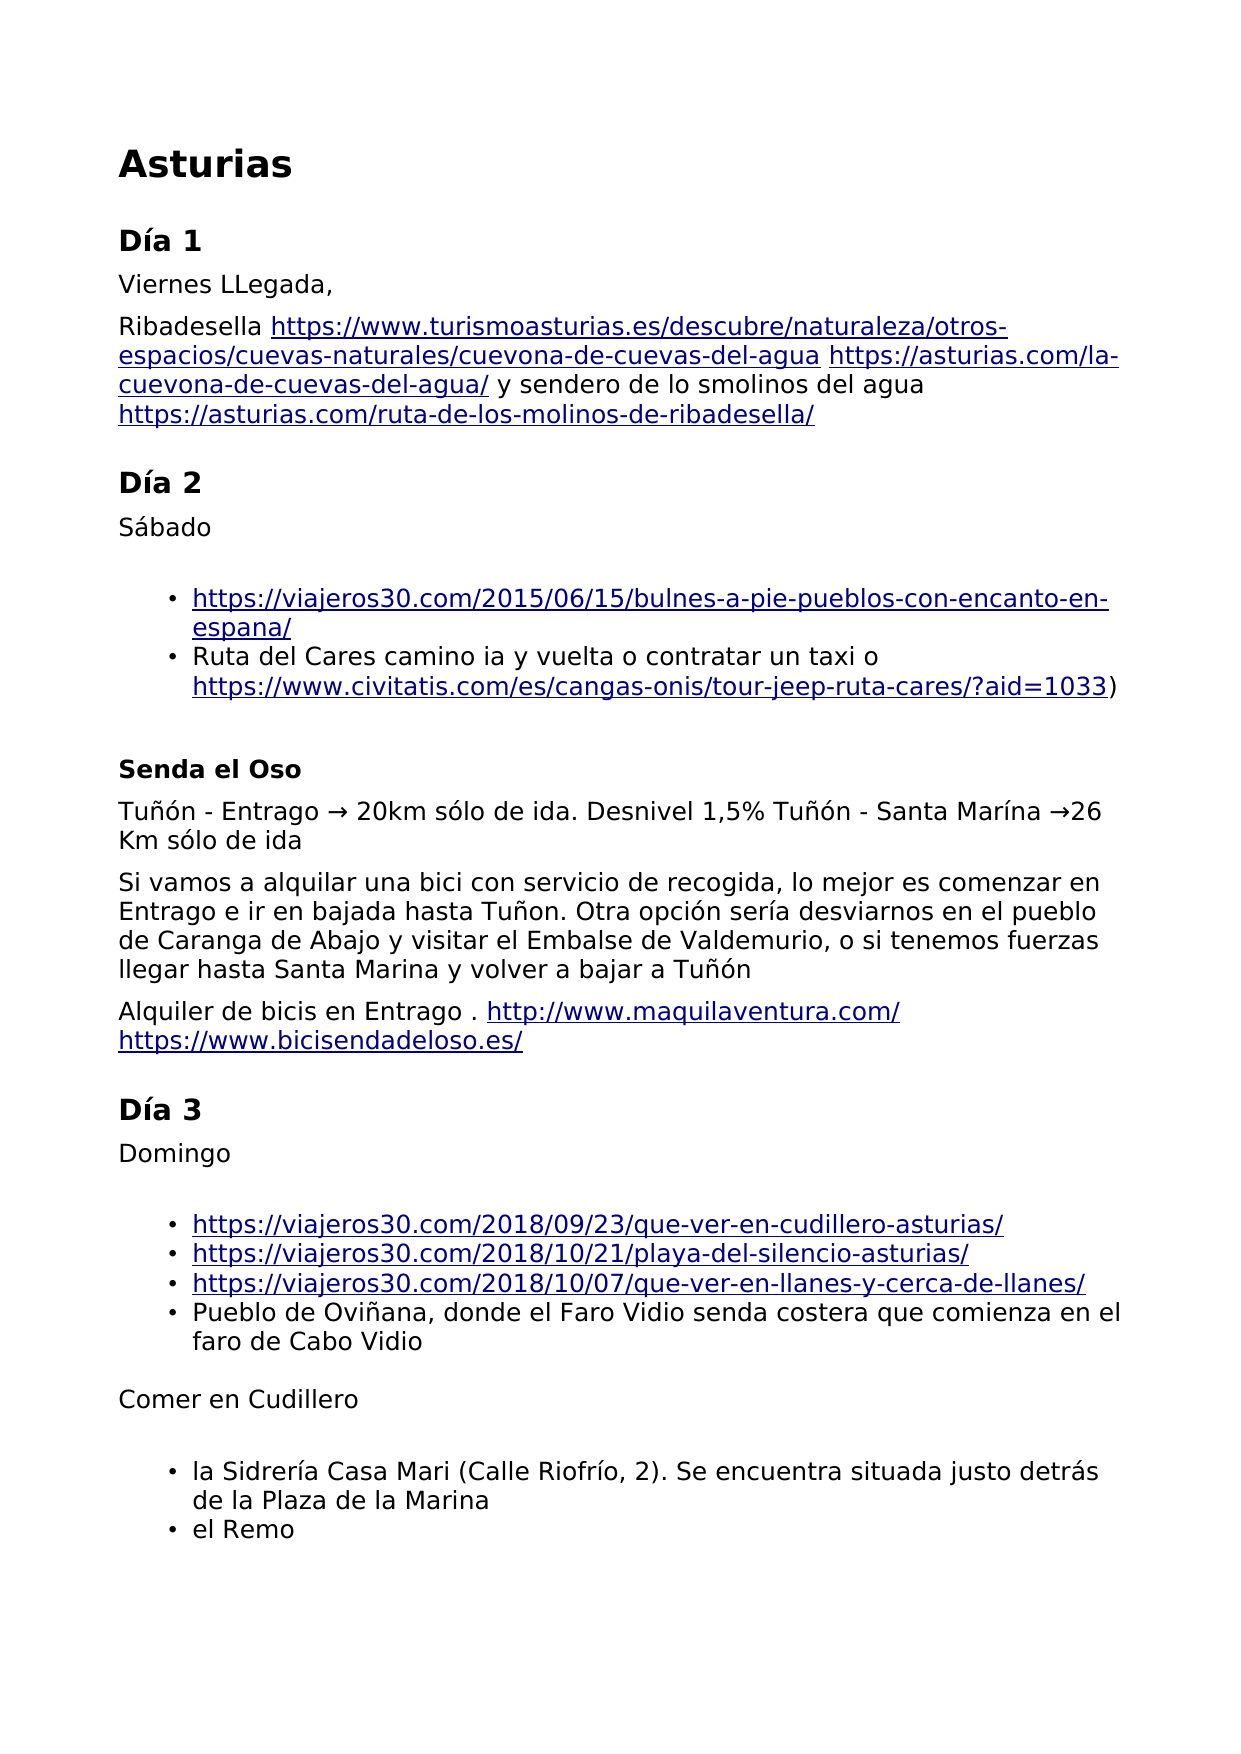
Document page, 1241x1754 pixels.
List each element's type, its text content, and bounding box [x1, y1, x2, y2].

list https://viajeros30.com/2015/06/15/bulnes-a-pie-pueblos-con-encanto-en-espana/ [177, 584, 1122, 642]
subtitle Senda el Oso [118, 755, 1122, 784]
list https://viajeros30.com/2018/09/23/que-ver-en-cudillero-asturias/ [177, 1210, 1122, 1239]
list Pueblo de Oviñana, donde el Faro Vidio senda costera que comienza en el faro de Cabo Vidio [177, 1298, 1122, 1356]
text Ribadesella https://www.turismoasturias.es/descubre/naturaleza/otros-espacios/cuevas-naturales/cuevona-de-cuevas-del-agua https://asturias.com/la-cuevona-de-cuevas-del-agua/ y sendero de lo smolinos del agua https://asturias.com/ruta-de-los-molinos-de-ribadesella/ [118, 312, 1122, 429]
list el Remo [177, 1515, 1122, 1544]
subtitle Asturias [118, 143, 1122, 187]
text Domingo [118, 1139, 1122, 1168]
list https://viajeros30.com/2018/10/21/playa-del-silencio-asturias/ [177, 1239, 1122, 1269]
list Ruta del Cares camino ia y vuelta o contratar un taxi o https://www.civitatis.com/es/cangas-onis/tour-jeep-ruta-cares/?aid=1033) [177, 642, 1122, 701]
text Comer en Cudillero [118, 1386, 1122, 1415]
list la Sidrería Casa Mari (Calle Riofrío, 2). Se encuentra situada justo detrás de la Plaza de la Marina [177, 1457, 1122, 1515]
text Alquiler de bicis en Entrago . http://www.maquilaventura.com/ https://www.bicisendadeloso.es/ [118, 997, 1122, 1055]
text Si vamos a alquilar una bici con servicio de recogida, lo mejor es comenzar en Entrago e ir en bajada hasta Tuñon. Otra opción sería desviarnos en el pueblo de Caranga de Abajo y visitar el Embalse de Valdemurio, o si tenemos fuerzas llegar hasta Santa Marina y volver a bajar a Tuñón [118, 868, 1122, 984]
subtitle Día 3 [118, 1093, 1122, 1127]
subtitle Día 1 [118, 224, 1122, 258]
subtitle Día 2 [118, 467, 1122, 501]
text Viernes LLegada, [118, 271, 1122, 300]
text Tuñón - Entrago → 20km sólo de ida. Desnivel 1,5% Tuñón - Santa Marína →26 Km sólo de ida [118, 797, 1122, 855]
text Sábado [118, 513, 1122, 542]
list https://viajeros30.com/2018/10/07/que-ver-en-llanes-y-cerca-de-llanes/ [177, 1269, 1122, 1298]
